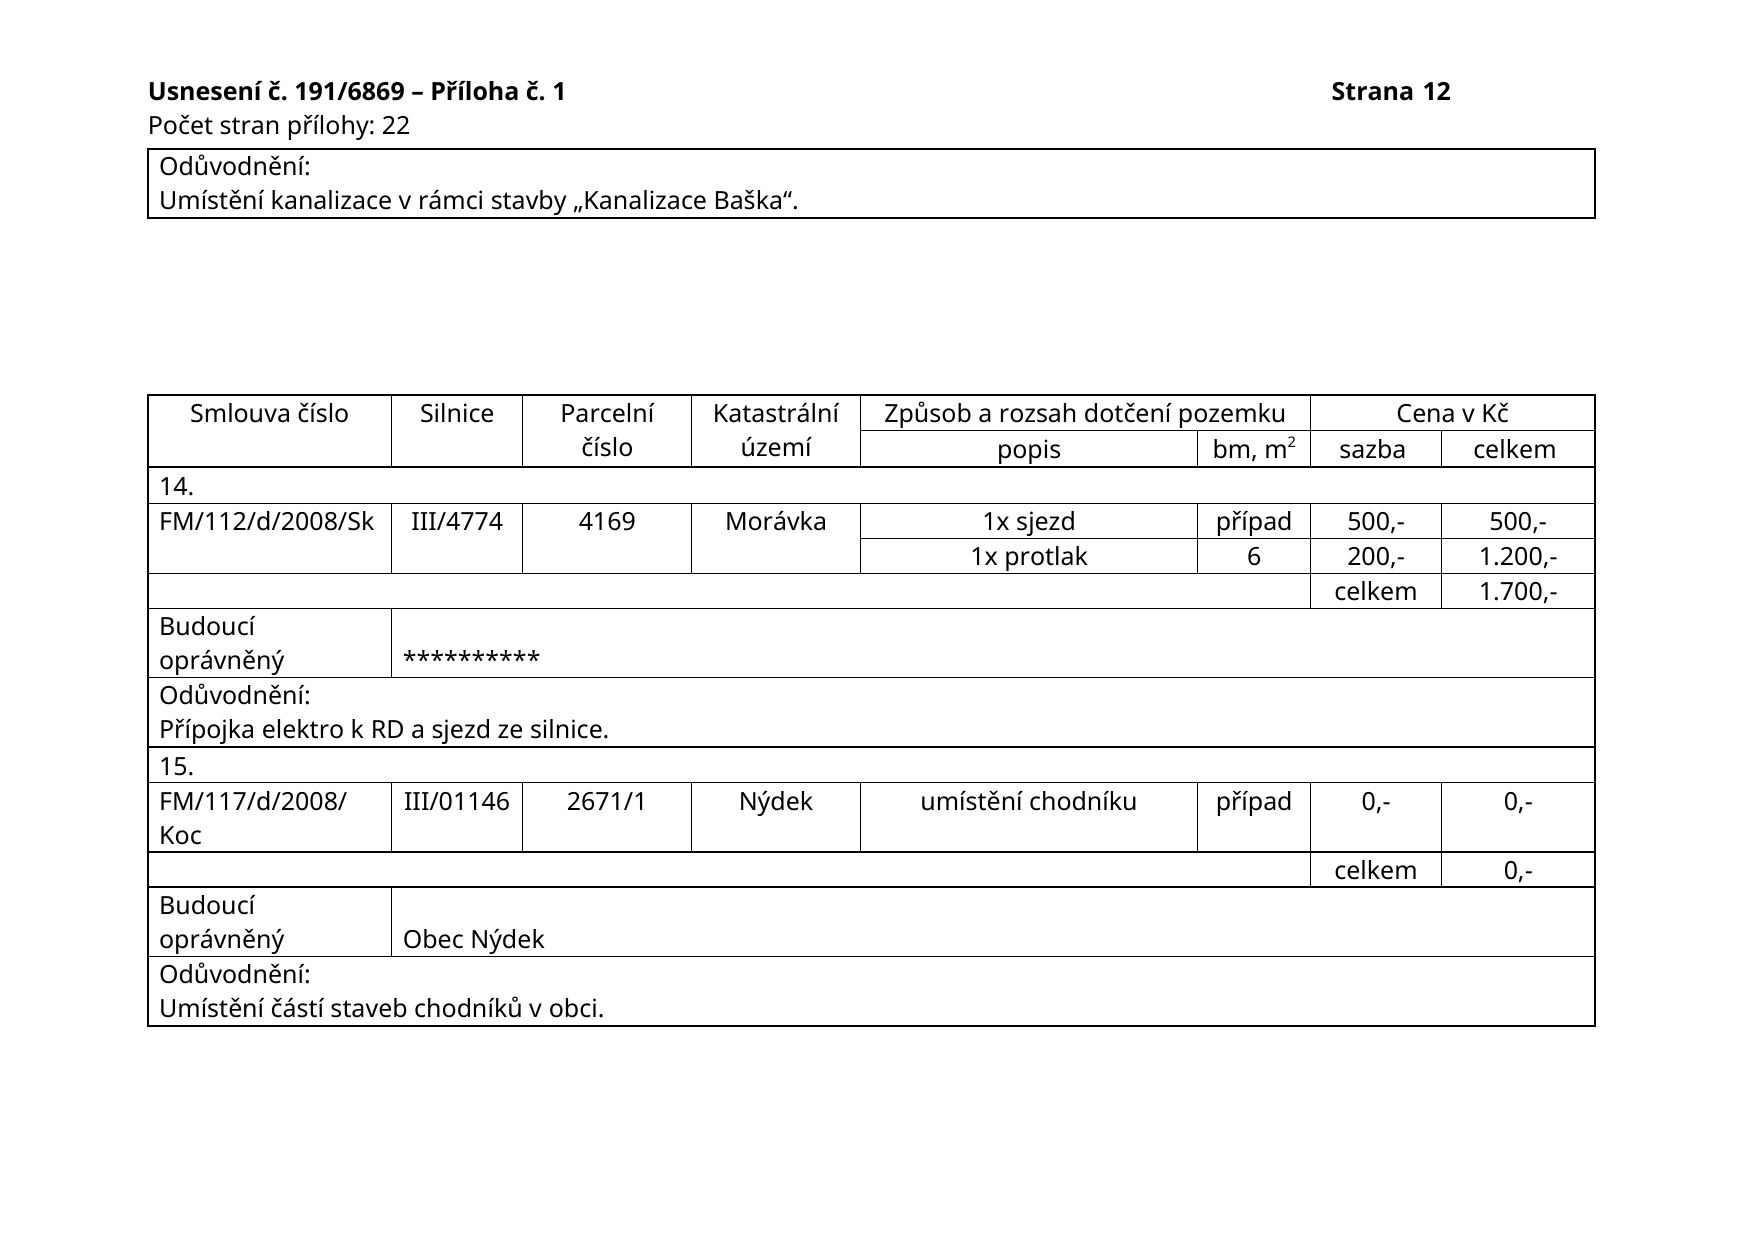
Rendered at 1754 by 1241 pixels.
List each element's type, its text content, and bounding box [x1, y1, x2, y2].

table_cell FM/112/d/2008/Sk [149, 504, 391, 573]
table_cell 15. [149, 748, 1594, 782]
table_cell 1.700,- [1442, 574, 1594, 608]
table_cell Odůvodnění: Umístění kanalizace v rámci stavby „Kanalizace Baška“. [149, 150, 1594, 217]
table_cell III/01146 [392, 783, 522, 851]
table_cell celkem [1311, 574, 1441, 608]
table_cell III/4774 [392, 504, 522, 573]
table_header případ [1198, 504, 1310, 537]
table_cell [149, 853, 1310, 886]
table_cell 200,- [1311, 539, 1441, 573]
table_cell 4169 [523, 504, 691, 573]
table_cell [149, 574, 1310, 608]
table_cell Budoucí oprávněný [149, 888, 391, 956]
table_cell 6 [1198, 539, 1310, 573]
table_header Způsob a rozsah dotčení pozemku [861, 396, 1310, 430]
table_header Parcelní číslo [523, 396, 691, 466]
table_header 1x sjezd [861, 504, 1197, 537]
table_header Smlouva číslo [149, 396, 391, 466]
table_cell 0,- [1442, 853, 1594, 886]
table_cell bm, m2 [1198, 431, 1310, 466]
table_cell Obec Nýdek [392, 888, 1594, 956]
table_cell Morávka [692, 504, 860, 573]
table_cell ********** [392, 609, 1594, 677]
table_cell Nýdek [692, 783, 860, 851]
table_cell celkem [1311, 853, 1441, 886]
table_header Katastrální území [692, 396, 860, 466]
table_cell umístění chodníku [861, 783, 1197, 851]
table_header 500,- [1311, 504, 1441, 537]
table_cell 1.200,- [1442, 539, 1594, 573]
table_cell 2671/1 [523, 783, 691, 851]
table_cell FM/117/d/2008/Koc [149, 783, 391, 851]
table_cell případ [1198, 783, 1310, 851]
table_cell Odůvodnění: Přípojka elektro k RD a sjezd ze silnice. [149, 678, 1594, 746]
table_header 500,- [1442, 504, 1594, 537]
table_cell sazba [1311, 431, 1441, 466]
table_cell 0,- [1311, 783, 1441, 851]
table_cell 14. [149, 468, 1594, 502]
table_header Cena v Kč [1311, 396, 1594, 430]
table_cell celkem [1442, 431, 1594, 466]
table_cell Budoucí oprávněný [149, 609, 391, 677]
table_cell popis [861, 431, 1197, 466]
table_header Silnice [392, 396, 522, 466]
table_cell Odůvodnění: Umístění částí staveb chodníků v obci. [149, 957, 1594, 1025]
table_cell 1x protlak [861, 539, 1197, 573]
table_cell 0,- [1442, 783, 1594, 851]
